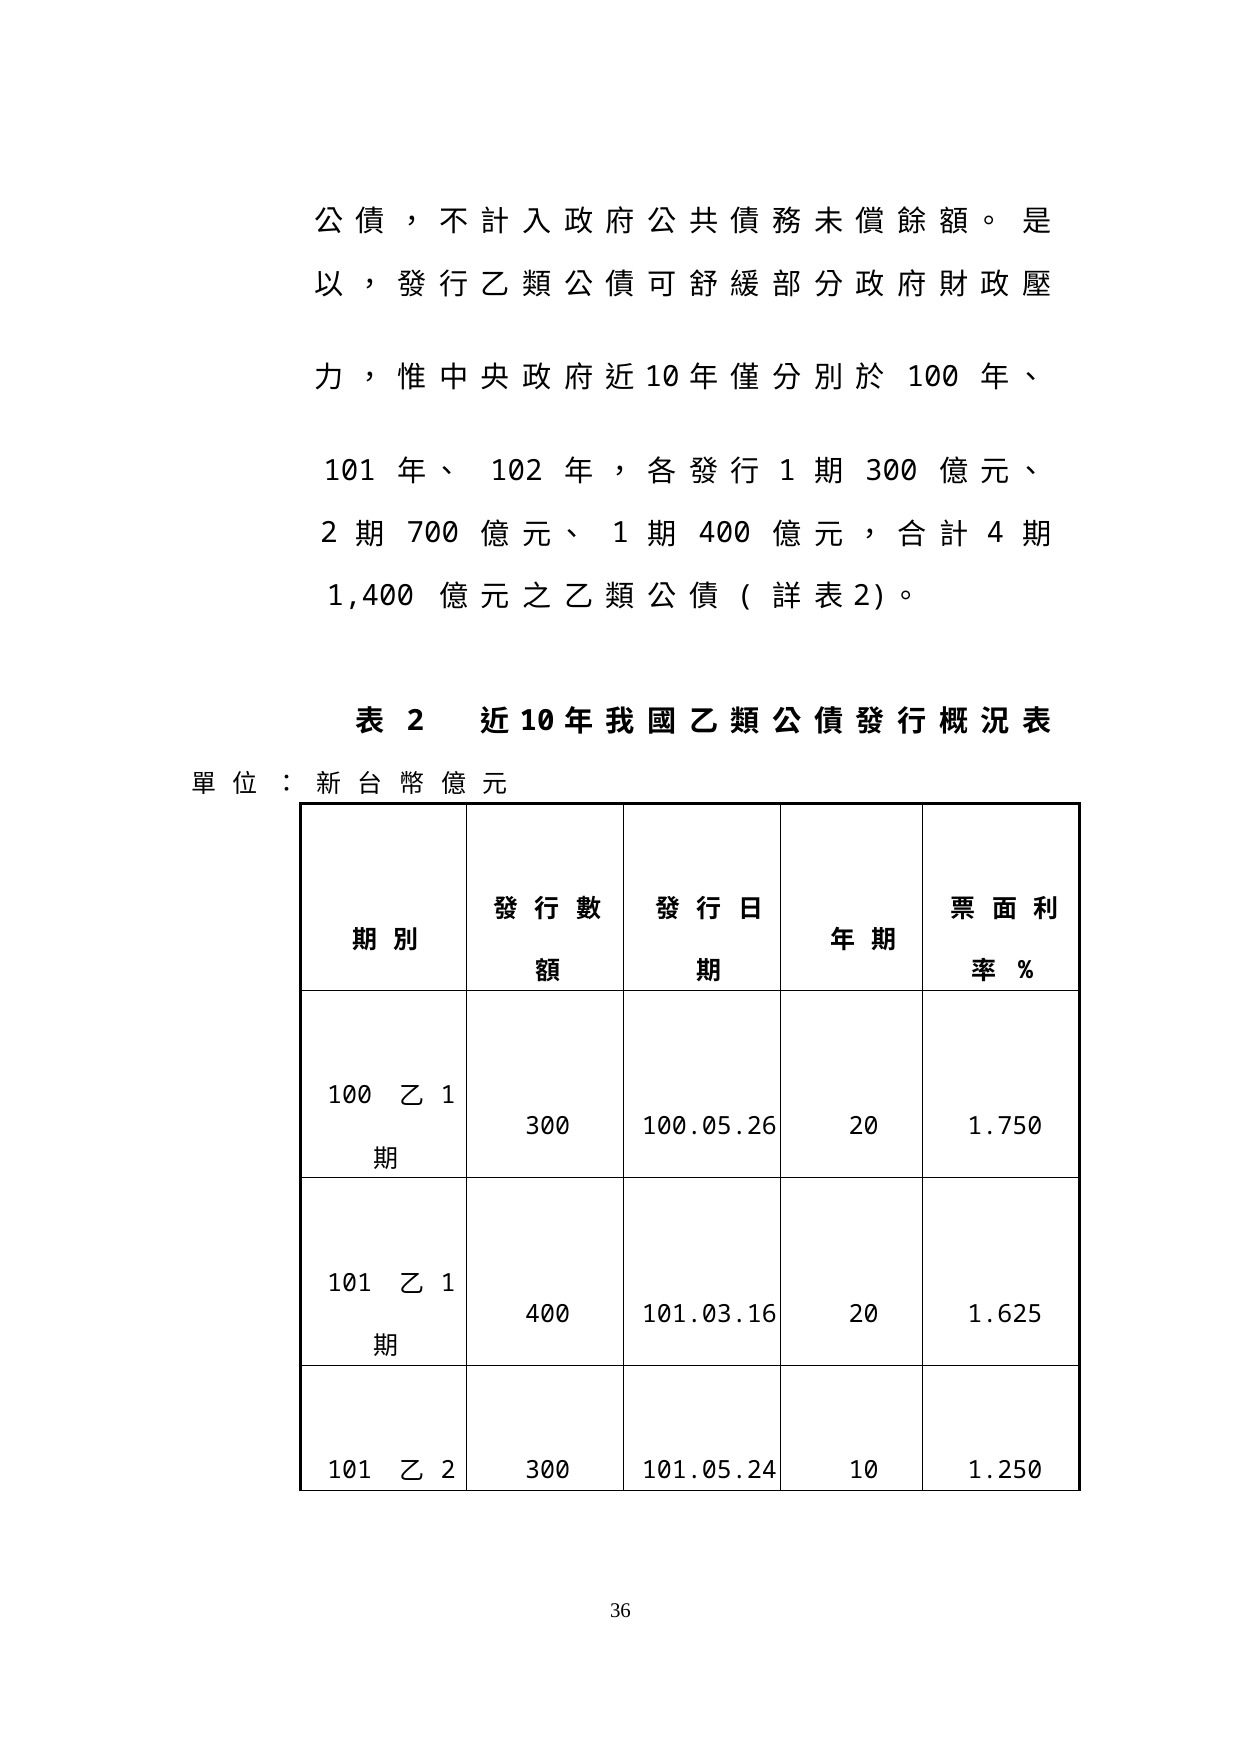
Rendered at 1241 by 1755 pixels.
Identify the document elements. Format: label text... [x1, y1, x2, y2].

table_cell 300 [467, 991, 623, 1177]
table_header 發行日期 [624, 805, 780, 990]
text 表2 近10年我國乙類公債發行概況表 單位：新台幣億元 [183, 677, 1058, 802]
table_cell 101.05.24 [624, 1366, 780, 1490]
table_cell 20 [781, 991, 922, 1177]
table_cell 300 [467, 1366, 623, 1490]
table_header 票面利率% [923, 805, 1078, 990]
table_header 年期 [781, 805, 922, 990]
table_cell 101乙1期 [302, 1178, 466, 1365]
table_cell 100乙1期 [302, 991, 466, 1177]
table_cell 1.750 [923, 991, 1078, 1177]
table_cell 100.05.26 [624, 991, 780, 1177]
table_cell 10 [781, 1366, 922, 1490]
table_header 期別 [302, 805, 466, 990]
table_cell 1.250 [923, 1366, 1078, 1490]
text 公債，不計入政府公共債務未償餘額。是以，發行乙類公債可舒緩部分政府財政壓力，惟中央政府近10年僅分別於100年、101年、102年，各發行1期300億元、2期700億元、1期400億元，合計4期1,400億元之乙類公債(詳表2)。 [271, 177, 1058, 615]
table_cell 400 [467, 1178, 623, 1365]
table_cell 20 [781, 1178, 922, 1365]
table_cell 1.625 [923, 1178, 1078, 1365]
table_cell 101.03.16 [624, 1178, 780, 1365]
table_header 發行數額 [467, 805, 623, 990]
table_cell 101乙2 [302, 1366, 466, 1490]
